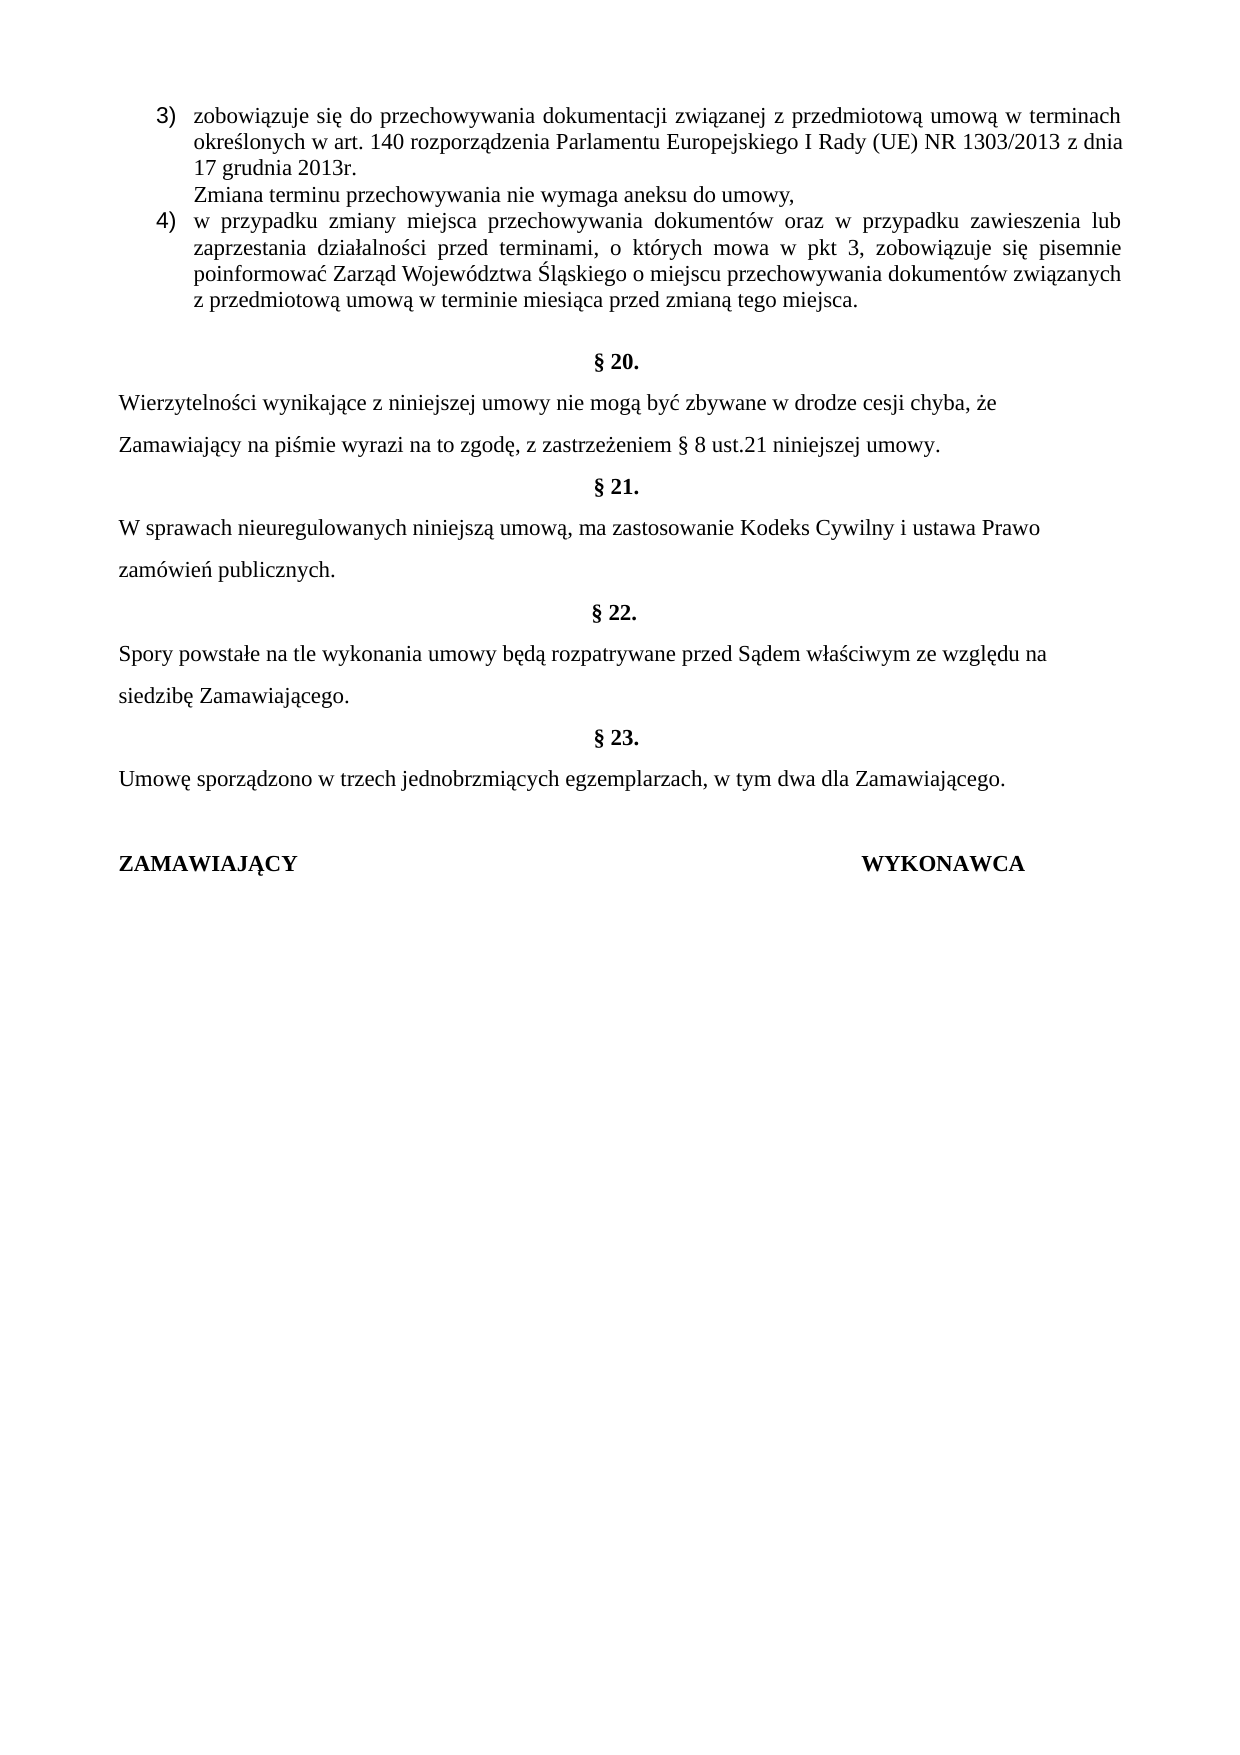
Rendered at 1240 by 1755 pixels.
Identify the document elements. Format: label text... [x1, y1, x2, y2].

text Wierzytelności wynikające z niniejszej umowy nie mogą być zbywane w drodze cesji chyba, że Zamawiający na piśmie wyrazi na to zgodę, z zastrzeżeniem § 8 ust.21 niniejszej umowy. [118, 389, 1121, 457]
text Umowę sporządzono w trzech jednobrzmiących egzemplarzach, w tym dwa dla Zamawiającego. [118, 765, 1123, 792]
text § 23. [593, 724, 1123, 750]
text ZAMAWIAJĄCY WYKONAWCA [118, 850, 1123, 876]
list zobowiązuje się do przechowywania dokumentacji związanej z przedmiotową umową w terminach określonych w art. 140 rozporządzenia Parlamentu Europejskiego I Rady (UE) NR 1303/2013 z dnia 17 grudnia 2013r. [156, 102, 1123, 181]
text Zmiana terminu przechowywania nie wymaga aneksu do umowy, [193, 181, 1123, 207]
text § 21. [593, 473, 1123, 499]
text Spory powstałe na tle wykonania umowy będą rozpatrywane przed Sądem właściwym ze względu na siedzibę Zamawiającego. [118, 640, 1121, 708]
text § 20. [593, 348, 1123, 374]
text W sprawach nieuregulowanych niniejszą umową, ma zastosowanie Kodeks Cywilny i ustawa Prawo zamówień publicznych. [118, 514, 1123, 583]
list w przypadku zmiany miejsca przechowywania dokumentów oraz w przypadku zawieszenia lub zaprzestania działalności przed terminami, o których mowa w pkt 3, zobowiązuje się pisemnie poinformować Zarząd Województwa Śląskiego o miejscu przechowywania dokumentów związanych z przedmiotową umową w terminie miesiąca przed zmianą tego miejsca. [156, 207, 1123, 313]
text § 22. [591, 598, 1123, 625]
